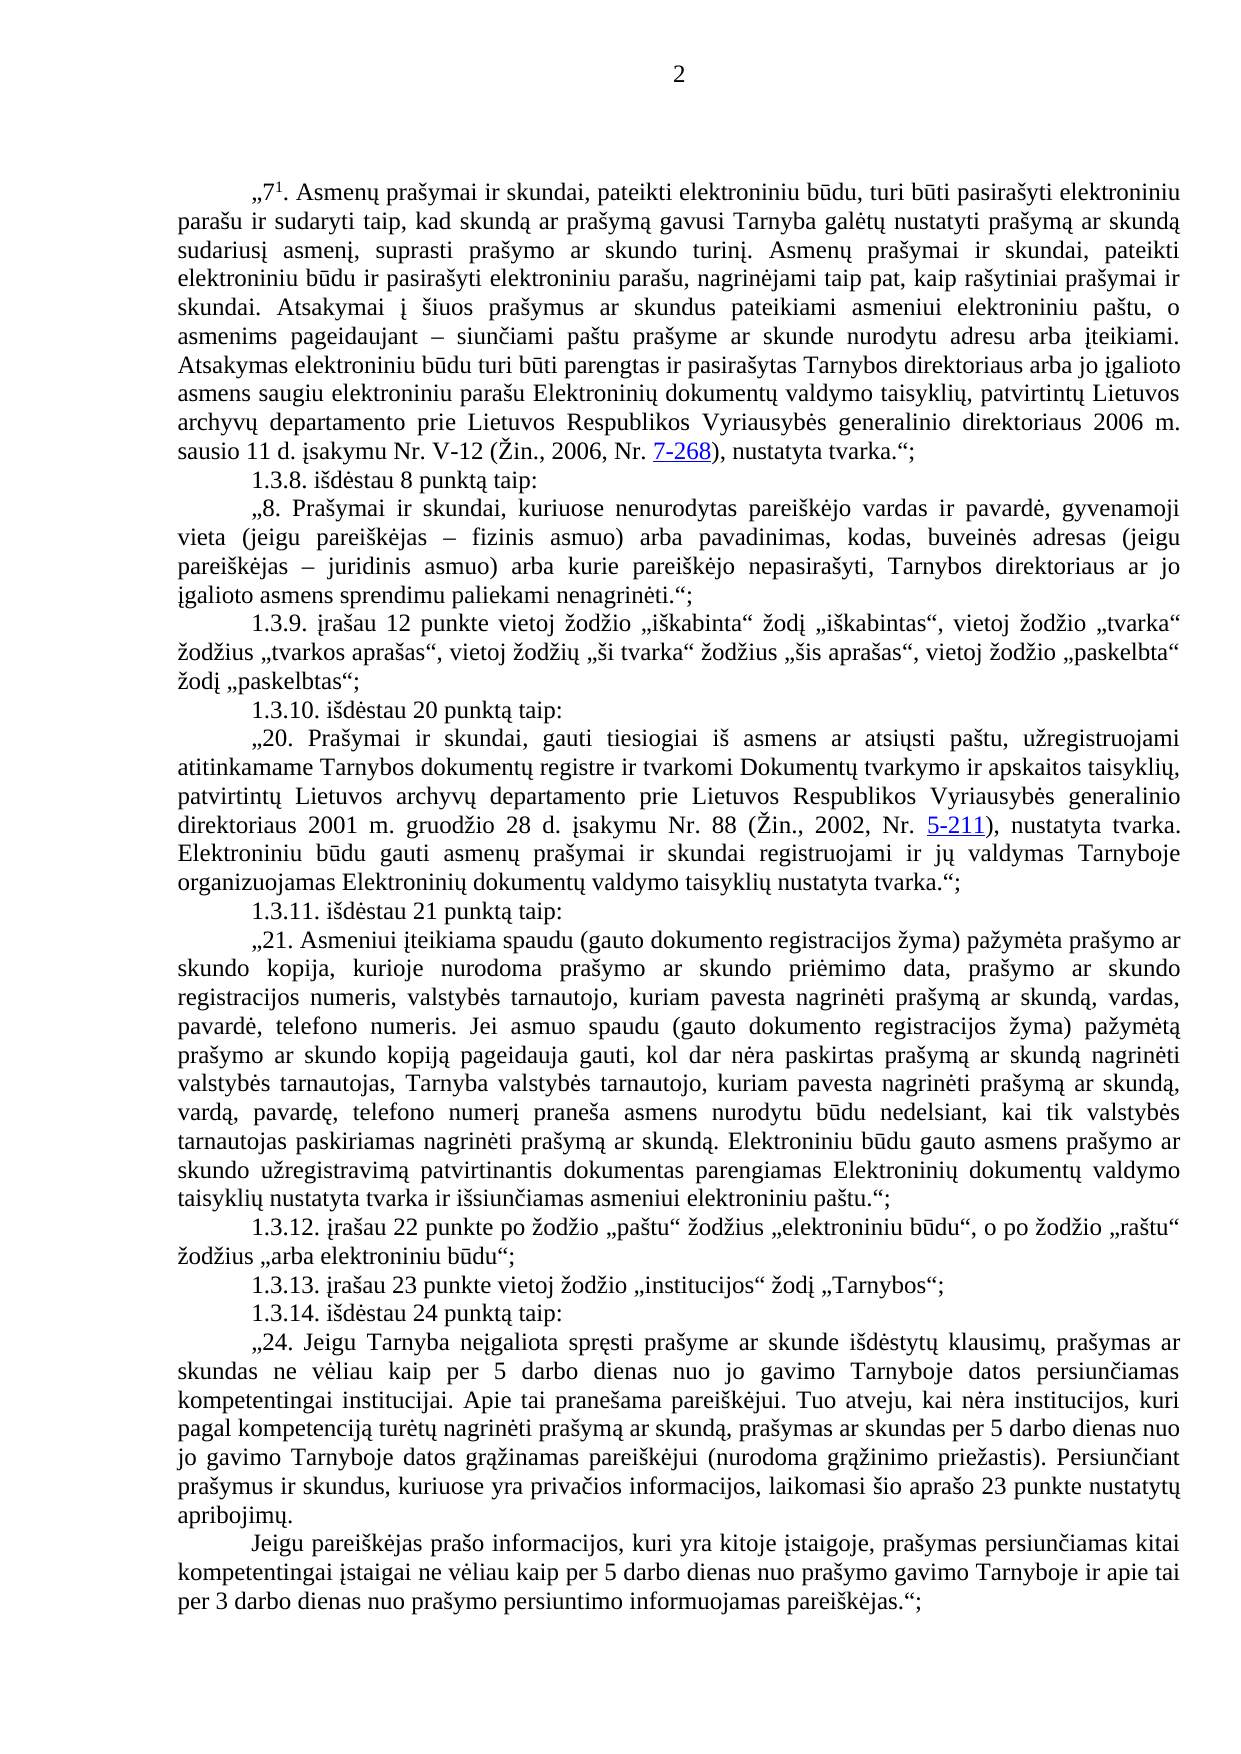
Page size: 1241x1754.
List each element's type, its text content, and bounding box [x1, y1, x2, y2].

text Jeigu pareiškėjas prašo informacijos, kuri yra kitoje įstaigoje, prašymas persiunčiamas kitai kompetentingai įstaigai ne vėliau kaip per 5 darbo dienas nuo prašymo gavimo Tarnyboje ir apie tai per 3 darbo dienas nuo prašymo persiuntimo informuojamas pareiškėjas.“; [177, 1528, 1181, 1615]
text 1.3.10. išdėstau 20 punktą taip: [177, 695, 1181, 723]
text „24. Jeigu Tarnyba neįgaliota spręsti prašyme ar skunde išdėstytų klausimų, prašymas ar skundas ne vėliau kaip per 5 darbo dienas nuo jo gavimo Tarnyboje datos persiunčiamas kompetentingai institucijai. Apie tai pranešama pareiškėjui. Tuo atveju, kai nėra institucijos, kuri pagal kompetenciją turėtų nagrinėti prašymą ar skundą, prašymas ar skundas per 5 darbo dienas nuo jo gavimo Tarnyboje datos grąžinamas pareiškėjui (nurodoma grąžinimo priežastis). Persiunčiant prašymus ir skundus, kuriuose yra privačios informacijos, laikomasi šio aprašo 23 punkte nustatytų apribojimų. [177, 1327, 1181, 1528]
text 1.3.8. išdėstau 8 punktą taip: [177, 465, 1181, 493]
text „8. Prašymai ir skundai, kuriuose nenurodytas pareiškėjo vardas ir pavardė, gyvenamoji vieta (jeigu pareiškėjas – fizinis asmuo) arba pavadinimas, kodas, buveinės adresas (jeigu pareiškėjas – juridinis asmuo) arba kurie pareiškėjo nepasirašyti, Tarnybos direktoriaus ar jo įgalioto asmens sprendimu paliekami nenagrinėti.“; [177, 493, 1181, 608]
text 1.3.12. įrašau 22 punkte po žodžio „paštu“ žodžius „elektroniniu būdu“, o po žodžio „raštu“ žodžius „arba elektroniniu būdu“; [177, 1212, 1181, 1270]
text 1.3.11. išdėstau 21 punktą taip: [177, 896, 1181, 925]
text 1.3.9. įrašau 12 punkte vietoj žodžio „iškabinta“ žodį „iškabintas“, vietoj žodžio „tvarka“ žodžius „tvarkos aprašas“, vietoj žodžių „ši tvarka“ žodžius „šis aprašas“, vietoj žodžio „paskelbta“ žodį „paskelbtas“; [177, 608, 1181, 695]
text „20. Prašymai ir skundai, gauti tiesiogiai iš asmens ar atsiųsti paštu, užregistruojami atitinkamame Tarnybos dokumentų registre ir tvarkomi Dokumentų tvarkymo ir apskaitos taisyklių, patvirtintų Lietuvos archyvų departamento prie Lietuvos Respublikos Vyriausybės generalinio direktoriaus 2001 m. gruodžio 28 d. įsakymu Nr. 88 (Žin., 2002, Nr. 5-211), nustatyta tvarka. Elektroniniu būdu gauti asmenų prašymai ir skundai registruojami ir jų valdymas Tarnyboje organizuojamas Elektroninių dokumentų valdymo taisyklių nustatyta tvarka.“; [177, 723, 1181, 896]
text 1.3.14. išdėstau 24 punktą taip: [177, 1298, 1181, 1327]
text 1.3.13. įrašau 23 punkte vietoj žodžio „institucijos“ žodį „Tarnybos“; [177, 1270, 1181, 1298]
text „71. Asmenų prašymai ir skundai, pateikti elektroniniu būdu, turi būti pasirašyti elektroniniu parašu ir sudaryti taip, kad skundą ar prašymą gavusi Tarnyba galėtų nustatyti prašymą ar skundą sudariusį asmenį, suprasti prašymo ar skundo turinį. Asmenų prašymai ir skundai, pateikti elektroniniu būdu ir pasirašyti elektroniniu parašu, nagrinėjami taip pat, kaip rašytiniai prašymai ir skundai. Atsakymai į šiuos prašymus ar skundus pateikiami asmeniui elektroniniu paštu, o asmenims pageidaujant – siunčiami paštu prašyme ar skunde nurodytu adresu arba įteikiami. Atsakymas elektroniniu būdu turi būti parengtas ir pasirašytas Tarnybos direktoriaus arba jo įgalioto asmens saugiu elektroniniu parašu Elektroninių dokumentų valdymo taisyklių, patvirtintų Lietuvos archyvų departamento prie Lietuvos Respublikos Vyriausybės generalinio direktoriaus 2006 m. sausio 11 d. įsakymu Nr. V-12 (Žin., 2006, Nr. 7-268), nustatyta tvarka.“; [177, 177, 1181, 465]
text „21. Asmeniui įteikiama spaudu (gauto dokumento registracijos žyma) pažymėta prašymo ar skundo kopija, kurioje nurodoma prašymo ar skundo priėmimo data, prašymo ar skundo registracijos numeris, valstybės tarnautojo, kuriam pavesta nagrinėti prašymą ar skundą, vardas, pavardė, telefono numeris. Jei asmuo spaudu (gauto dokumento registracijos žyma) pažymėtą prašymo ar skundo kopiją pageidauja gauti, kol dar nėra paskirtas prašymą ar skundą nagrinėti valstybės tarnautojas, Tarnyba valstybės tarnautojo, kuriam pavesta nagrinėti prašymą ar skundą, vardą, pavardę, telefono numerį praneša asmens nurodytu būdu nedelsiant, kai tik valstybės tarnautojas paskiriamas nagrinėti prašymą ar skundą. Elektroniniu būdu gauto asmens prašymo ar skundo užregistravimą patvirtinantis dokumentas parengiamas Elektroninių dokumentų valdymo taisyklių nustatyta tvarka ir išsiunčiamas asmeniui elektroniniu paštu.“; [177, 925, 1181, 1212]
